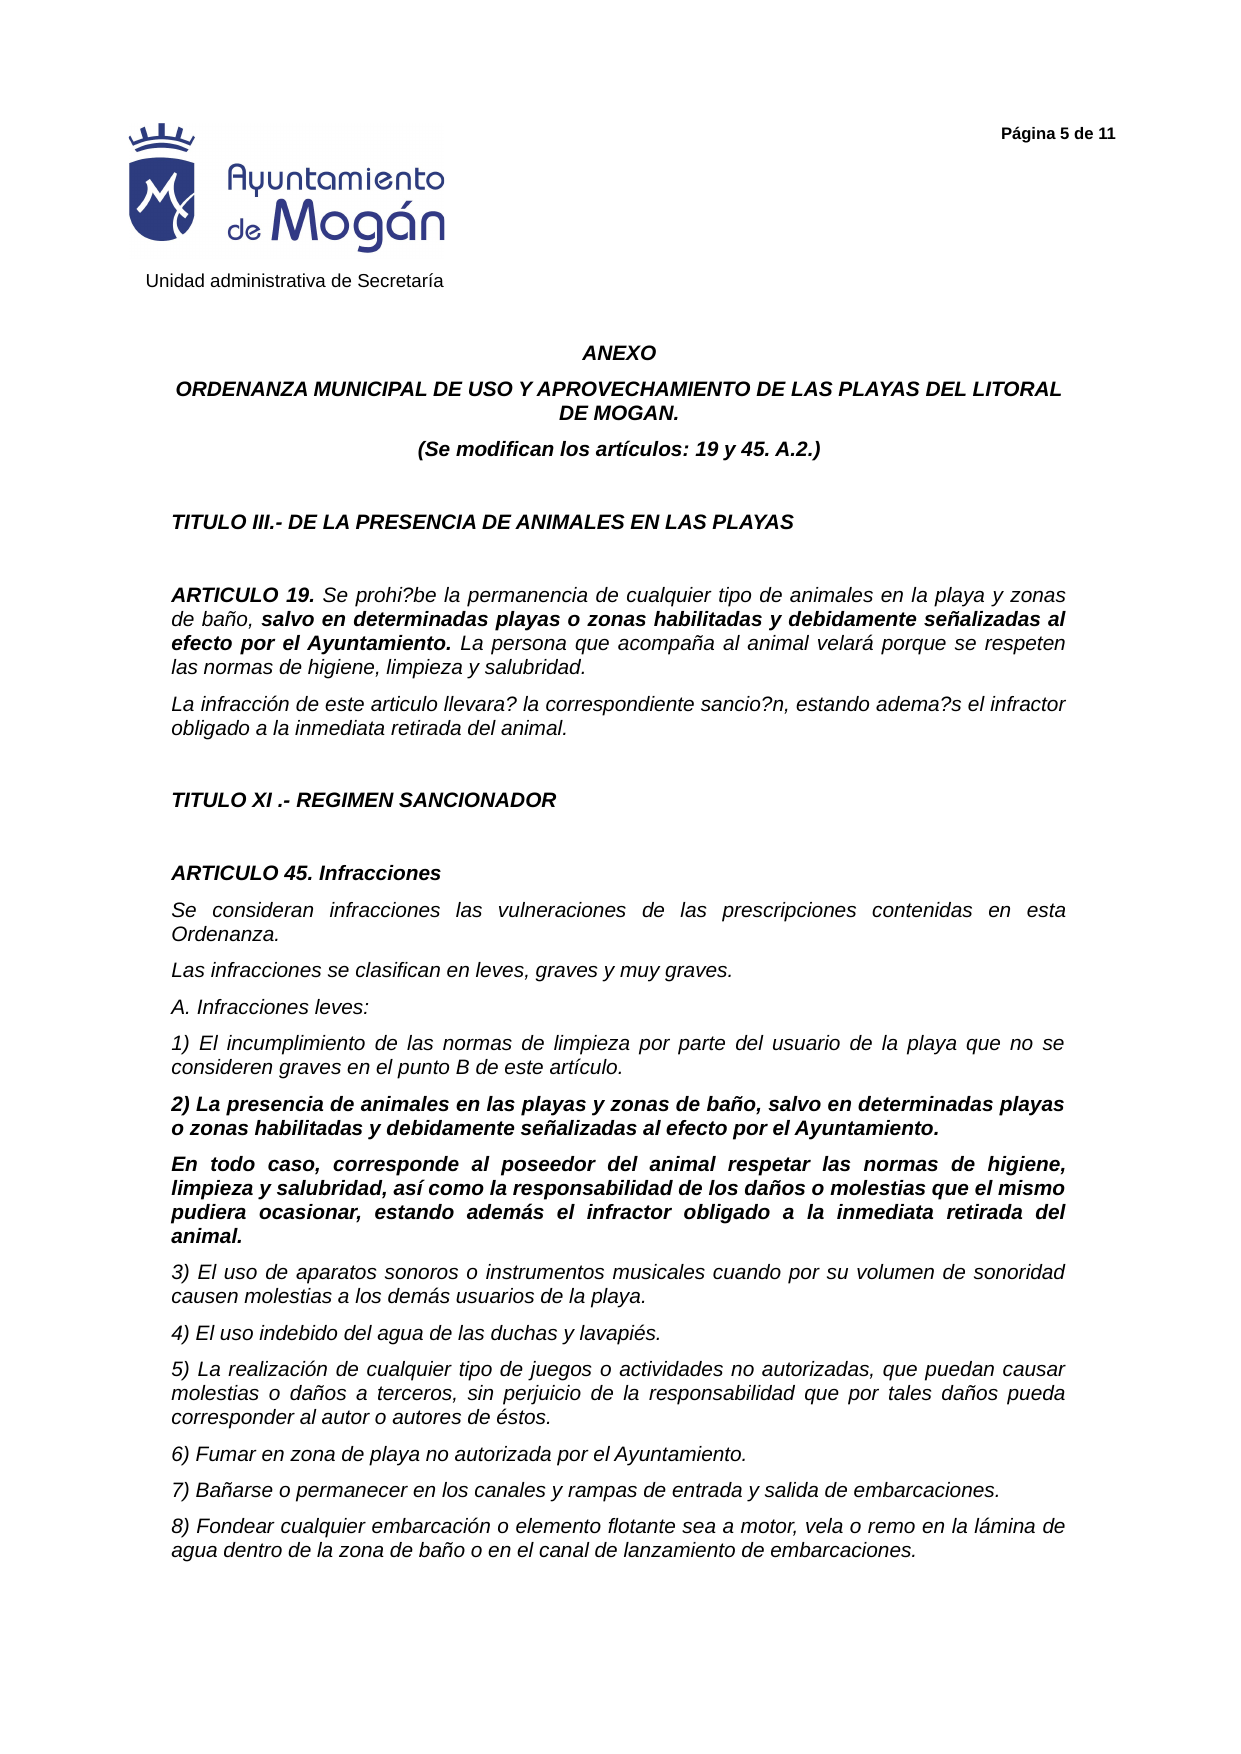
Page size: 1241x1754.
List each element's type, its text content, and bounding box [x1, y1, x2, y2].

text Se consideran infracciones las vulneraciones de las prescripciones contenidas en esta Ordenanza. [171, 898, 1069, 946]
text 2) La presencia de animales en las playas y zonas de baño, salvo en determinadas playas o zonas habilitadas y debidamente señalizadas al efecto por el Ayuntamiento. [171, 1091, 1069, 1139]
text ORDENANZA MUNICIPAL DE USO Y APROVECHAMIENTO DE LAS PLAYAS DEL LITORAL DE MOGAN. [171, 377, 1069, 425]
text 4) El uso indebido del agua de las duchas y lavapiés. [171, 1321, 1069, 1344]
picture [128, 123, 445, 259]
text A. Infracciones leves: [171, 994, 1069, 1018]
text La infracción de este articulo llevara? la correspondiente sancio?n, estando adema?s el infractor obligado a la inmediata retirada del animal. [171, 691, 1069, 739]
text ARTICULO 45. Infracciones [171, 861, 1069, 885]
text Las infracciones se clasifican en leves, graves y muy graves. [171, 958, 1069, 982]
text 5) La realización de cualquier tipo de juegos o actividades no autorizadas, que puedan causar molestias o daños a terceros, sin perjuicio de la responsabilidad que por tales daños pueda corresponder al autor o autores de éstos. [171, 1357, 1069, 1429]
text En todo caso, corresponde al poseedor del animal respetar las normas de higiene, limpieza y salubridad, así como la responsabilidad de los daños o molestias que el mismo pudiera ocasionar, estando además el infractor obligado a la inmediata retirada del animal. [171, 1152, 1069, 1248]
text 6) Fumar en zona de playa no autorizada por el Ayuntamiento. [171, 1441, 1069, 1465]
text ANEXO [171, 340, 1069, 364]
text (Se modifican los artículos: 19 y 45. A.2.) [171, 437, 1069, 461]
text 7) Bañarse o permanecer en los canales y rampas de entrada y salida de embarcaciones. [171, 1478, 1069, 1502]
text ARTICULO 19. Se prohi?be la permanencia de cualquier tipo de animales en la playa y zonas de baño, salvo en determinadas playas o zonas habilitadas y debidamente señalizadas al efecto por el Ayuntamiento. La persona que acompaña al animal velará porque se respeten las normas de higiene, limpieza y salubridad. [171, 583, 1069, 679]
text TITULO XI .- REGIMEN SANCIONADOR [171, 788, 1069, 812]
text 8) Fondear cualquier embarcación o elemento flotante sea a motor, vela o remo en la lámina de agua dentro de la zona de baño o en el canal de lanzamiento de embarcaciones. [171, 1514, 1069, 1562]
text 1) El incumplimiento de las normas de limpieza por parte del usuario de la playa que no se consideren graves en el punto B de este artículo. [171, 1031, 1069, 1079]
text TITULO III.- DE LA PRESENCIA DE ANIMALES EN LAS PLAYAS [171, 510, 1069, 534]
text 3) El uso de aparatos sonoros o instrumentos musicales cuando por su volumen de sonoridad causen molestias a los demás usuarios de la playa. [171, 1260, 1069, 1308]
